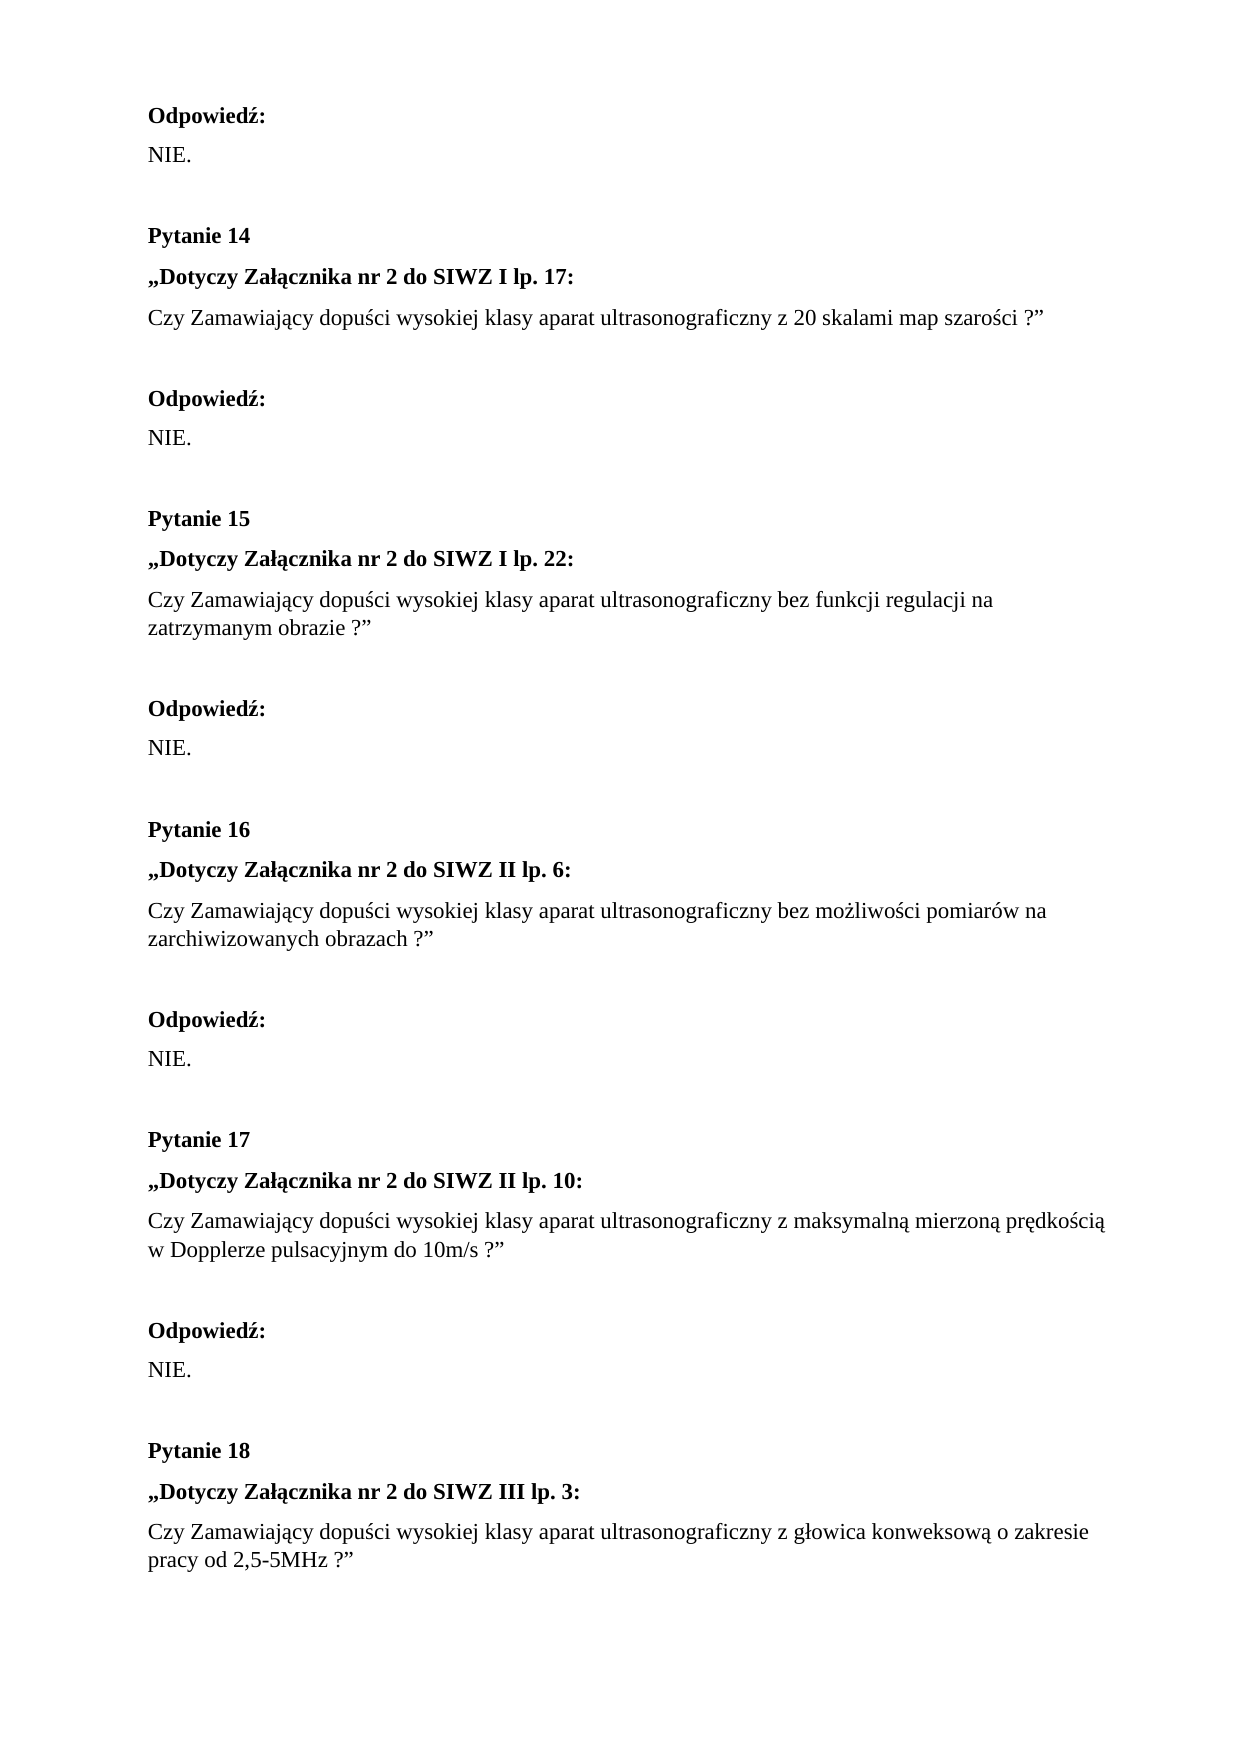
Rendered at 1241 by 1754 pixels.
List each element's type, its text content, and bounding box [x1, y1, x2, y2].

text Czy Zamawiający dopuści wysokiej klasy aparat ultrasonograficzny z 20 skalami map szarości ?” [148, 303, 1122, 330]
text Odpowiedź: [148, 1317, 1122, 1343]
text Czy Zamawiający dopuści wysokiej klasy aparat ultrasonograficzny z maksymalną mierzoną prędkością w Dopplerze pulsacyjnym do 10m/s ?” [148, 1208, 1122, 1262]
text NIE. [148, 141, 1122, 167]
text Odpowiedź: [148, 696, 1122, 722]
text Odpowiedź: [148, 385, 1122, 411]
text Pytanie 14 [148, 222, 1122, 249]
text Odpowiedź: [148, 1006, 1122, 1033]
text Pytanie 18 [148, 1437, 1122, 1463]
text Czy Zamawiający dopuści wysokiej klasy aparat ultrasonograficzny bez funkcji regulacji na zatrzymanym obrazie ?” [148, 586, 1122, 641]
text Czy Zamawiający dopuści wysokiej klasy aparat ultrasonograficzny bez możliwości pomiarów na zarchiwizowanych obrazach ?” [148, 897, 1122, 951]
text Odpowiedź: [148, 102, 1122, 128]
text „Dotyczy Załącznika nr 2 do SIWZ I lp. 17: [148, 263, 1122, 289]
text NIE. [148, 734, 1122, 761]
text NIE. [148, 1356, 1122, 1382]
text „Dotyczy Załącznika nr 2 do SIWZ II lp. 6: [148, 856, 1122, 883]
text „Dotyczy Załącznika nr 2 do SIWZ II lp. 10: [148, 1167, 1122, 1193]
text „Dotyczy Załącznika nr 2 do SIWZ III lp. 3: [148, 1478, 1122, 1504]
text Pytanie 17 [148, 1126, 1122, 1153]
text NIE. [148, 424, 1122, 450]
text NIE. [148, 1045, 1122, 1071]
text Pytanie 16 [148, 816, 1122, 842]
text Pytanie 15 [148, 505, 1122, 531]
text Czy Zamawiający dopuści wysokiej klasy aparat ultrasonograficzny z głowica konweksową o zakresie pracy od 2,5-5MHz ?” [148, 1518, 1122, 1573]
text „Dotyczy Załącznika nr 2 do SIWZ I lp. 22: [148, 546, 1122, 572]
